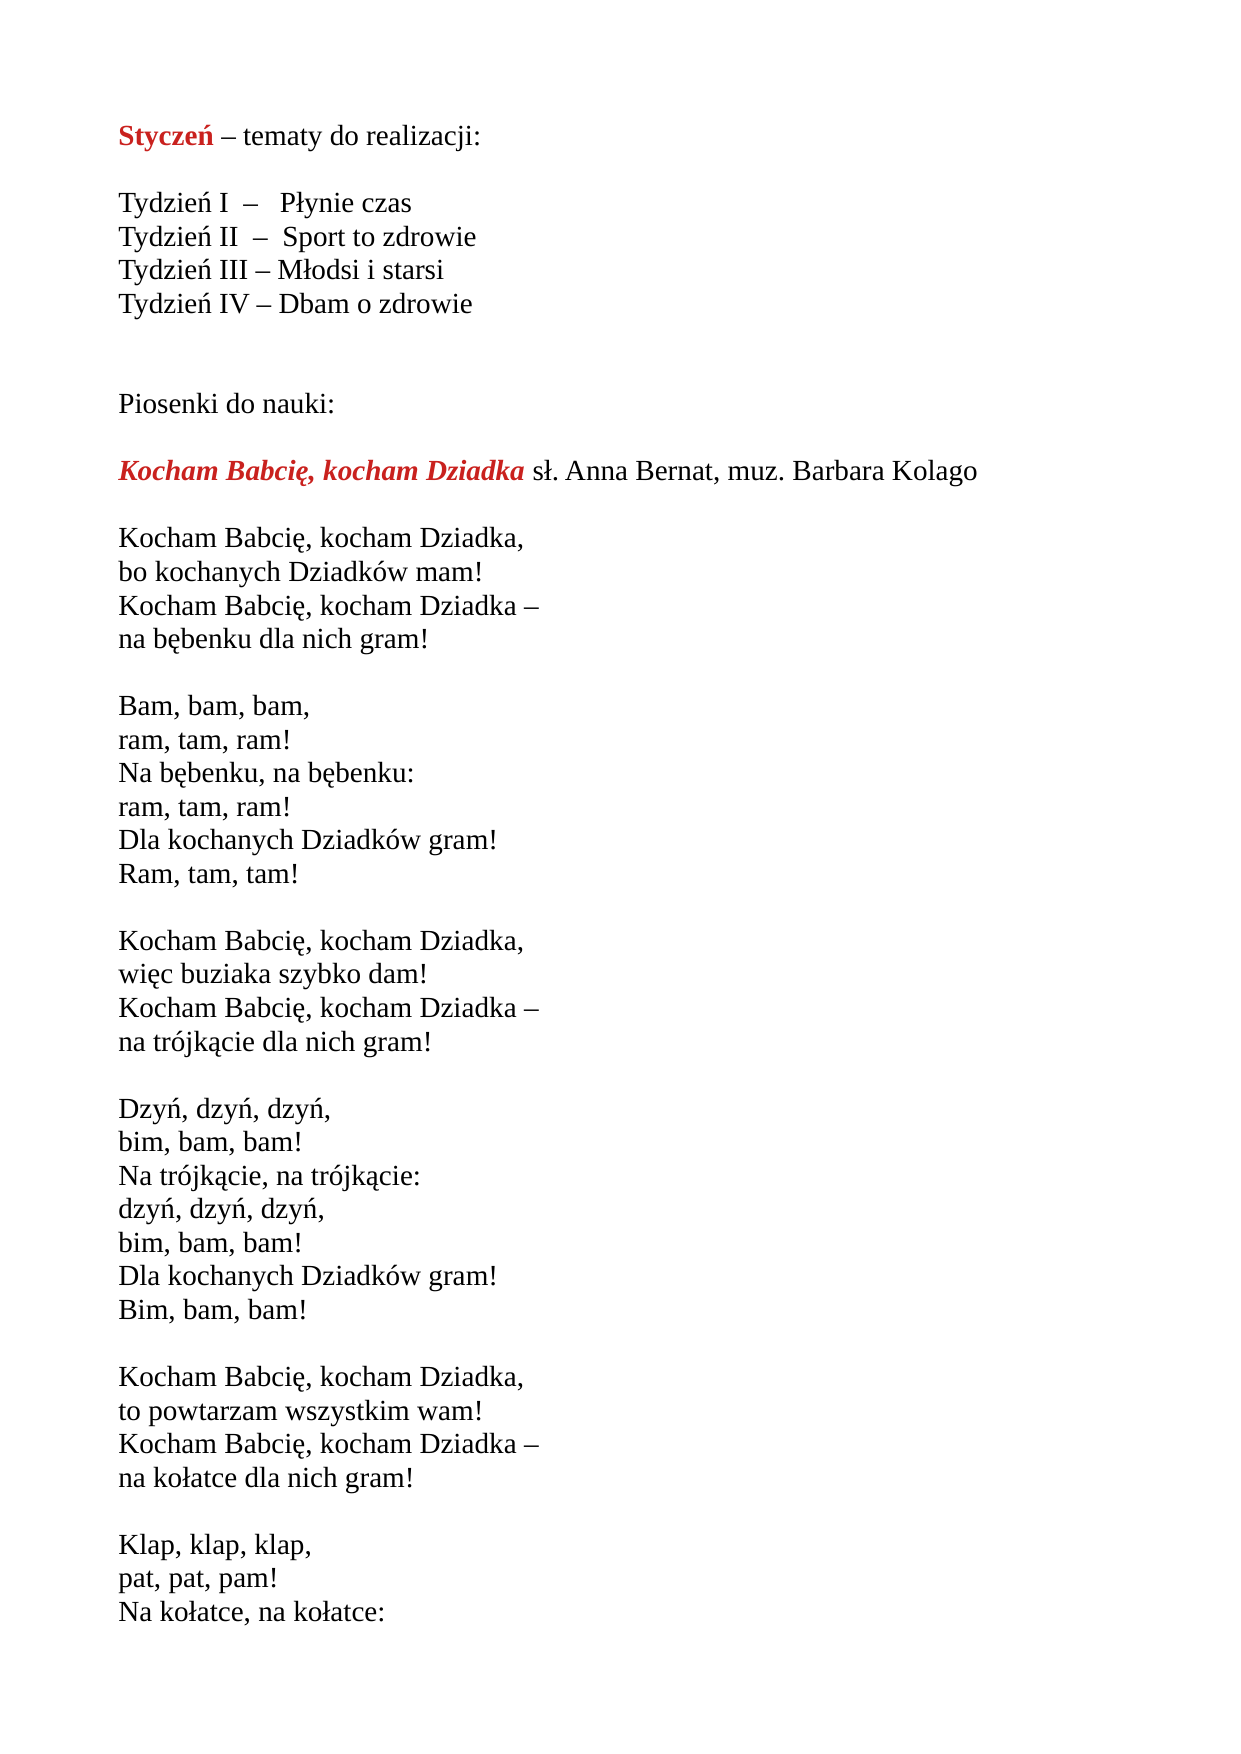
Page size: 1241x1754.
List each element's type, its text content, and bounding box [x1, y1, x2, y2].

text Na kołatce, na kołatce: [118, 1594, 1122, 1627]
text Kocham Babcię, kocham Dziadka, [118, 1359, 1122, 1393]
text Dla kochanych Dziadków gram! [118, 822, 1122, 856]
text Kocham Babcię, kocham Dziadka – [118, 1426, 1122, 1460]
text bim, bam, bam! [118, 1124, 1122, 1158]
text Kocham Babcię, kocham Dziadka – [118, 588, 1122, 621]
text Tydzień II – Sport to zdrowie [118, 219, 1122, 252]
text Dla kochanych Dziadków gram! [118, 1258, 1122, 1292]
text Bam, bam, bam, [118, 688, 1122, 722]
text ram, tam, ram! [118, 722, 1122, 755]
text Kocham Babcię, kocham Dziadka sł. Anna Bernat, muz. Barbara Kolago [118, 453, 1122, 487]
text Piosenki do nauki: [118, 386, 1122, 420]
text Tydzień III – Młodsi i starsi [118, 252, 1122, 286]
text bim, bam, bam! [118, 1225, 1122, 1258]
text to powtarzam wszystkim wam! [118, 1393, 1122, 1426]
text na trójkącie dla nich gram! [118, 1024, 1122, 1057]
text Tydzień IV – Dbam o zdrowie [118, 286, 1122, 319]
text Ram, tam, tam! [118, 856, 1122, 889]
text na bębenku dla nich gram! [118, 621, 1122, 655]
text Kocham Babcię, kocham Dziadka, [118, 923, 1122, 957]
text ram, tam, ram! [118, 789, 1122, 822]
text Styczeń – tematy do realizacji: [118, 118, 1122, 152]
text pat, pat, pam! [118, 1560, 1122, 1594]
text Klap, klap, klap, [118, 1527, 1122, 1560]
text na kołatce dla nich gram! [118, 1460, 1122, 1493]
text Dzyń, dzyń, dzyń, [118, 1091, 1122, 1124]
text Tydzień I – Płynie czas [118, 185, 1122, 219]
text Kocham Babcię, kocham Dziadka, [118, 521, 1122, 554]
text Bim, bam, bam! [118, 1292, 1122, 1326]
text więc buziaka szybko dam! [118, 957, 1122, 990]
text bo kochanych Dziadków mam! [118, 554, 1122, 588]
text dzyń, dzyń, dzyń, [118, 1191, 1122, 1225]
text Na trójkącie, na trójkącie: [118, 1158, 1122, 1191]
text Kocham Babcię, kocham Dziadka – [118, 990, 1122, 1024]
text Na bębenku, na bębenku: [118, 755, 1122, 789]
